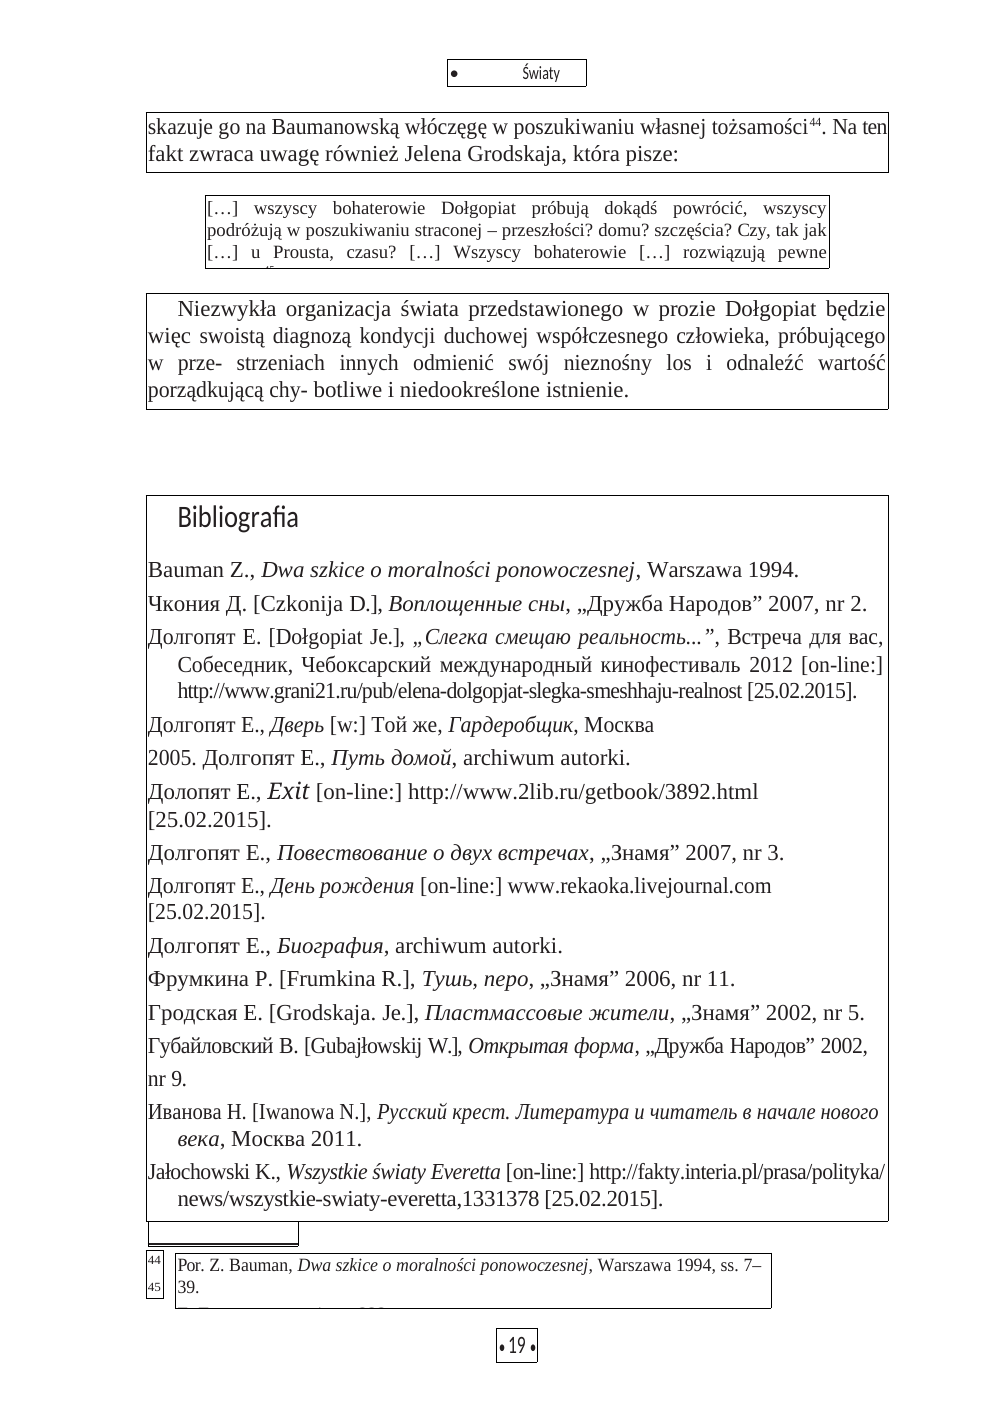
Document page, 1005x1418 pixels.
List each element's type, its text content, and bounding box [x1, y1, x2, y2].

text Долгопят Е., День рождения [on-line:] www.rekaoka.livejournal.com [25.02.2015]. [148, 872, 888, 925]
text Долгопят Е., Повествование о двух встречах, „Знамя” 2007, nr 3. [148, 839, 888, 865]
text Гродская Е. [Grodskaja. Je.], Пластмассовые жители, „Знамя” 2002, nr 5. Губайловский В. [Gubajłowskij W.], Открытая форма, „Дружба Народов” 2002, nr 9. [148, 999, 887, 1091]
text Долгопят Е., Дверь [w:] Той же, Гардеробщик, Москва 2005. Долгопят Е., Путь домой, archiwum autorki. [148, 711, 684, 771]
text Bibliografia [177, 497, 888, 535]
text Por. Z. Bauman, Dwa szkice o moralności ponowoczesnej, Warszawa 1994, ss. 7‒39. [177, 1254, 771, 1297]
text Jałochowski K., Wszystkie światy Everetta [on-line:] http://fakty.interia.pl/prasa/polityka/ news/wszystkie-swiaty-everetta,1331378 [25.02.2015]. [148, 1158, 886, 1212]
text Фрумкина Р. [Frumkina R.], Тушь, перо, „Знамя” 2006, nr 11. [148, 965, 888, 992]
text Долопят Е., Exit [on-line:] http://www.2lib.ru/getbook/3892.html [25.02.2015]. [148, 777, 888, 833]
text Чкония Д. [Czkonija D.], Воплощенные сны, „Дружба Народов” 2007, nr 2. Долгопят Е. [Dołgopiat Je.], „Слегка смещаю реальность...”, Встреча для вас, [148, 590, 887, 649]
text Долгопят Е., Биография, archiwum autorki. [148, 932, 888, 958]
text Niezwykła organizacja świata przedstawionego w prozie Dołgopiat będzie więc swoistą diagnozą kondycji duchowej współczesnego człowieka, próbującego w prze- strzeniach innych odmienić swój nieznośny los i odnaleźć wartość porządkującą chy- botliwe i niedookreślone istnienie. [148, 295, 886, 403]
text Иванова Н. [Iwanowa N.], Русский крест. Литература и читатель в начале нового века, Москва 2011. [148, 1098, 887, 1151]
text Собеседник, Чебоксарский международный кинофестиваль 2012 [on-line:] [177, 656, 651, 676]
text • 19 • [498, 1330, 537, 1360]
text 44 [148, 1253, 163, 1267]
text Bauman Z., Dwa szkice o moralności ponowoczesnej, Warszawa 1994. [148, 556, 888, 583]
text skazuje go na Baumanowską włóczęgę w poszukiwaniu własnej tożsamości44. Na ten fakt zwraca uwagę również Jelena Grodskaja, która pisze: [148, 113, 888, 167]
list Światy alternatywne • [449, 61, 586, 86]
text Собеседник, Чебоксарский международный кинофестиваль 2012 [on-line:] [653, 656, 888, 676]
text Е. Гродская, op. cit., s. 223. [177, 1303, 771, 1308]
text http://www.grani21.ru/pub/elena-dolgopjat-slegka-smeshhaju-realnost [25.02.2015]. [177, 678, 888, 704]
text 45 [148, 1280, 163, 1294]
text […] wszyscy bohaterowie Dołgopiat próbują dokądś powrócić, wszyscy podróżują w poszukiwaniu straconej – przeszłości? domu? szczęścia? Czy, tak jak […] u Prousta, czasu? […] Wszyscy bohaterowie […] rozwiązują pewne zadanie45. [207, 197, 827, 268]
